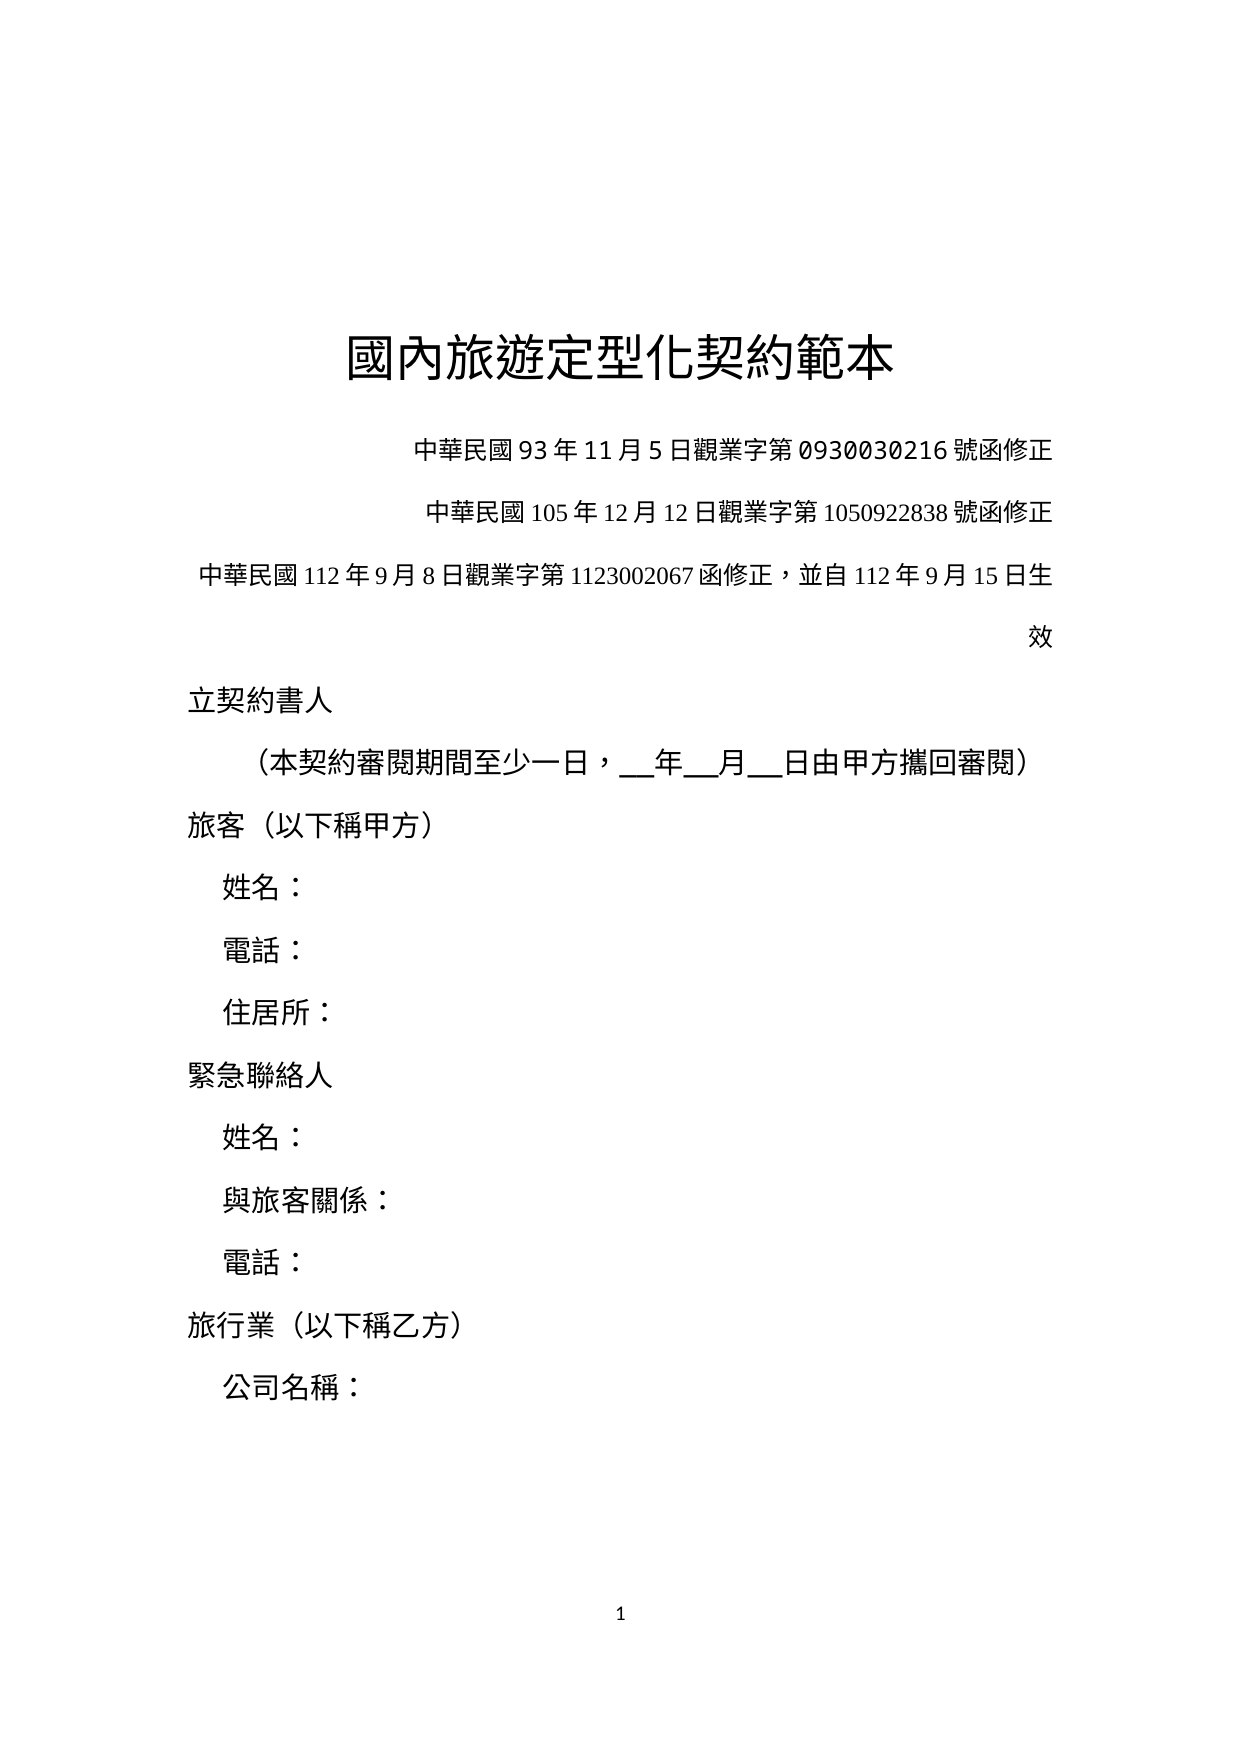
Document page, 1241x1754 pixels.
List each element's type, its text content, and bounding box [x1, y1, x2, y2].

text 立契約書人 [187, 657, 1053, 719]
text 國內旅遊定型化契約範本 [187, 282, 1053, 407]
text 與旅客關係： [187, 1157, 1053, 1219]
text 姓名： [187, 844, 1053, 907]
text 住居所： [187, 969, 1053, 1032]
text 姓名： [187, 1094, 1053, 1157]
text 中華民國105年12月12日觀業字第1050922838號函修正 [187, 469, 1053, 532]
text 緊急聯絡人 [187, 1032, 1053, 1094]
text 電話： [187, 1219, 1053, 1282]
text 中華民國112年9月8日觀業字第1123002067函修正，並自112年9月15日生效 [187, 532, 1053, 657]
text 公司名稱： [187, 1344, 1053, 1407]
text 電話： [187, 907, 1053, 969]
text 旅行業（以下稱乙方） [187, 1282, 1053, 1344]
text 旅客（以下稱甲方） [187, 782, 1053, 844]
text （本契約審閱期間至少一日，__年__月__日由甲方攜回審閱） [187, 719, 1053, 782]
text 中華民國93年11月5日觀業字第0930030216號函修正 [187, 407, 1053, 469]
